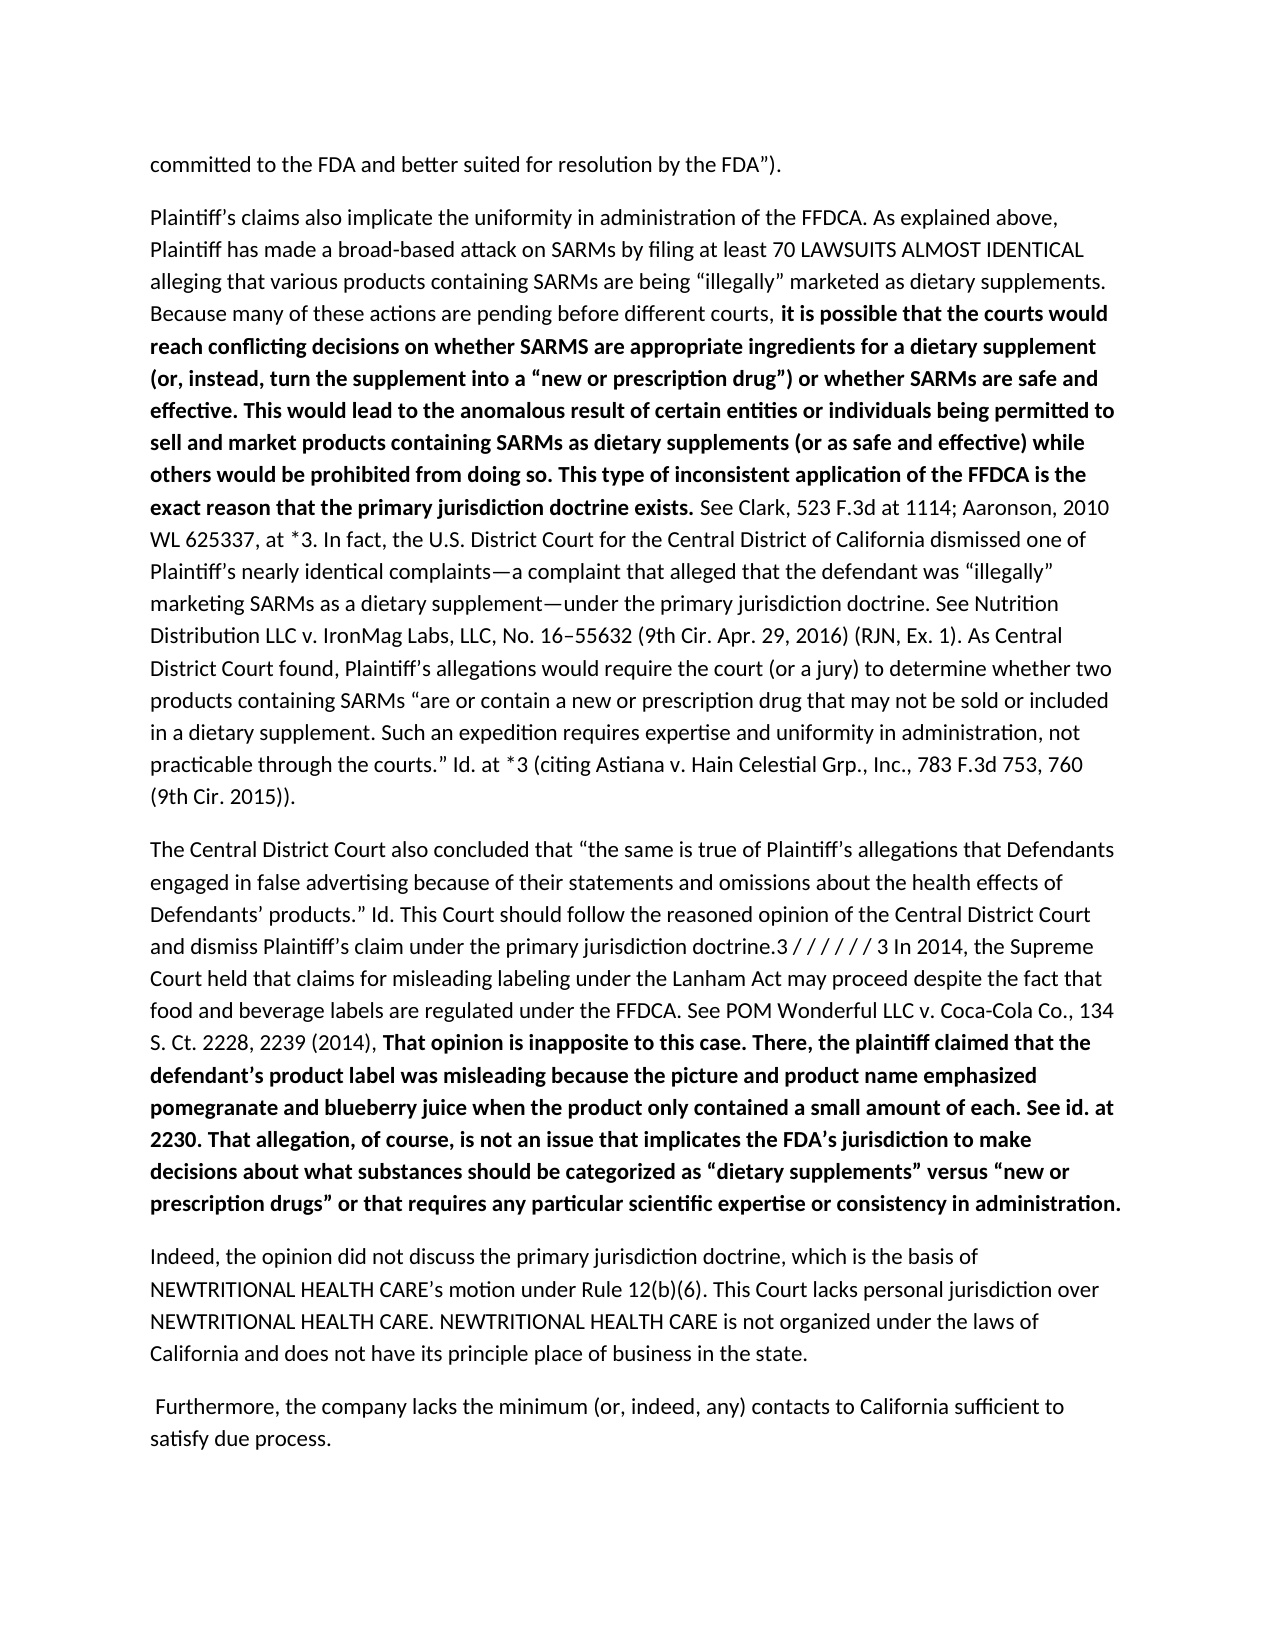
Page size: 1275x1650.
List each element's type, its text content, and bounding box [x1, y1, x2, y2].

text committed to the FDA and better suited for resolution by the FDA”). [150, 150, 1125, 178]
text Furthermore, the company lacks the minimum (or, indeed, any) contacts to California sufficient to satisfy due process. [150, 1392, 1125, 1452]
text The Central District Court also concluded that “the same is true of Plaintiff’s allegations that Defendants engaged in false advertising because of their statements and omissions about the health effects of Defendants’ products.” Id. This Court should follow the reasoned opinion of the Central District Court and dismiss Plaintiff’s claim under the primary jurisdiction doctrine.3 / / / / / / 3 In 2014, the Supreme Court held that claims for misleading labeling under the Lanham Act may proceed despite the fact that food and beverage labels are regulated under the FFDCA. See POM Wonderful LLC v. Coca-Cola Co., 134 S. Ct. 2228, 2239 (2014), That opinion is inapposite to this case. There, the plaintiff claimed that the defendant’s product label was misleading because the picture and product name emphasized pomegranate and blueberry juice when the product only contained a small amount of each. See id. at 2230. That allegation, of course, is not an issue that implicates the FDA’s jurisdiction to make decisions about what substances should be categorized as “dietary supplements” versus “new or prescription drugs” or that requires any particular scientific expertise or consistency in administration. [150, 835, 1125, 1217]
text Indeed, the opinion did not discuss the primary jurisdiction doctrine, which is the basis of NEWTRITIONAL HEALTH CARE’s motion under Rule 12(b)(6). This Court lacks personal jurisdiction over NEWTRITIONAL HEALTH CARE. NEWTRITIONAL HEALTH CARE is not organized under the laws of California and does not have its principle place of business in the state. [150, 1242, 1125, 1367]
text Plaintiff’s claims also implicate the uniformity in administration of the FFDCA. As explained above, Plaintiff has made a broad-based attack on SARMs by filing at least 70 LAWSUITS ALMOST IDENTICAL alleging that various products containing SARMs are being “illegally” marketed as dietary supplements. Because many of these actions are pending before different courts, it is possible that the courts would reach conflicting decisions on whether SARMS are appropriate ingredients for a dietary supplement (or, instead, turn the supplement into a “new or prescription drug”) or whether SARMs are safe and effective. This would lead to the anomalous result of certain entities or individuals being permitted to sell and market products containing SARMs as dietary supplements (or as safe and effective) while others would be prohibited from doing so. This type of inconsistent application of the FFDCA is the exact reason that the primary jurisdiction doctrine exists. See Clark, 523 F.3d at 1114; Aaronson, 2010 WL 625337, at *3. In fact, the U.S. District Court for the Central District of California dismissed one of Plaintiff’s nearly identical complaints—a complaint that alleged that the defendant was “illegally” marketing SARMs as a dietary supplement—under the primary jurisdiction doctrine. See Nutrition Distribution LLC v. IronMag Labs, LLC, No. 16–55632 (9th Cir. Apr. 29, 2016) (RJN, Ex. 1). As Central District Court found, Plaintiff’s allegations would require the court (or a jury) to determine whether two products containing SARMs “are or contain a new or prescription drug that may not be sold or included in a dietary supplement. Such an expedition requires expertise and uniformity in administration, not practicable through the courts.” Id. at *3 (citing Astiana v. Hain Celestial Grp., Inc., 783 F.3d 753, 760 (9th Cir. 2015)). [150, 203, 1125, 810]
